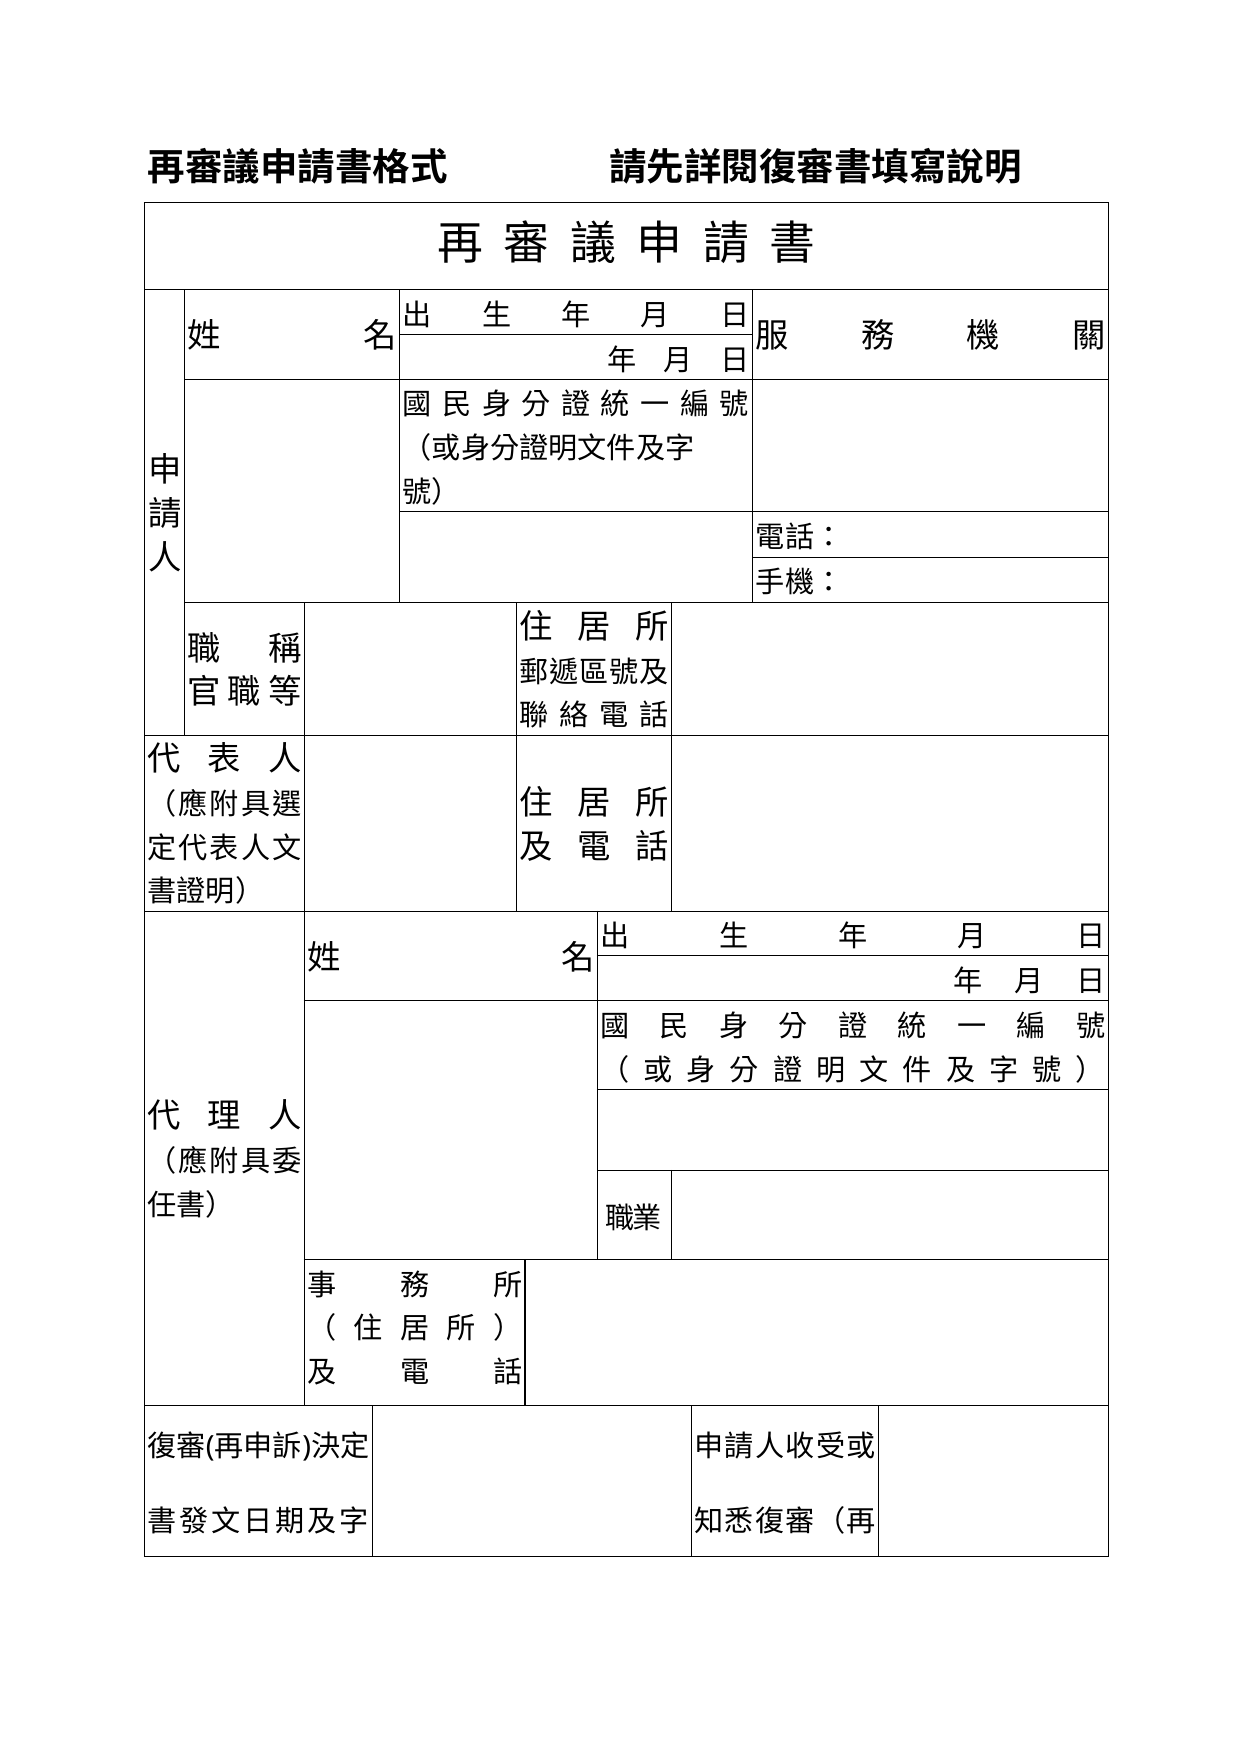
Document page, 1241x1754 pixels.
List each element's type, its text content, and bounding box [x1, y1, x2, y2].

table_cell 住居所 及電話 [517, 736, 671, 911]
table_cell [672, 1171, 1108, 1259]
table_cell 代 理 人（應附具委任書） [145, 912, 304, 1405]
table_cell 國民身分證統一編號 （或身分證明文件及字號） [400, 380, 752, 511]
table_cell 姓名 [185, 290, 399, 379]
table_cell 出生年月日 [400, 290, 752, 334]
table_cell [598, 1090, 1108, 1170]
table_cell 申請人 [145, 290, 184, 734]
table_cell [753, 380, 1108, 511]
table_cell 服務機關 [753, 290, 1108, 379]
table_cell [373, 1406, 691, 1556]
table_cell 申請人收受或知悉復審（再 [692, 1406, 878, 1556]
table_cell 住居所 郵遞區號及聯絡電話 [517, 603, 671, 734]
table_cell [185, 380, 399, 602]
table_cell 年月日 [400, 335, 752, 379]
table_cell [305, 1001, 597, 1259]
table_cell 事務所 （住居所） 及電話 [305, 1260, 524, 1405]
table_cell [672, 736, 1108, 911]
table_cell 手機： [753, 558, 1108, 602]
table_cell 代表人 （應附具選定代表人文書證明） [145, 736, 304, 911]
text 再審議申請書格式 請先詳閱復審書填寫說明 [148, 127, 1092, 202]
table_cell 電話： [753, 512, 1108, 557]
table_cell [879, 1406, 1108, 1556]
table_cell [672, 603, 1108, 734]
table_cell 年月日 [598, 956, 1108, 1000]
table_header 再 審 議 申 請 書 [145, 203, 1108, 289]
table_cell 職稱 官職等 [185, 603, 304, 734]
table_cell 職業 [598, 1171, 671, 1259]
table_cell [400, 512, 752, 602]
table_cell 出生年月日 [598, 912, 1108, 955]
table_cell 姓名 [305, 912, 597, 1000]
table_cell [305, 603, 516, 734]
table_cell 復審(再申訴)決定書發文日期及字 [145, 1406, 372, 1556]
table_cell 國民身分證統一編號 （或身分證明文件及字號） [598, 1001, 1108, 1089]
table_cell [526, 1260, 1108, 1405]
table_cell [305, 736, 516, 911]
